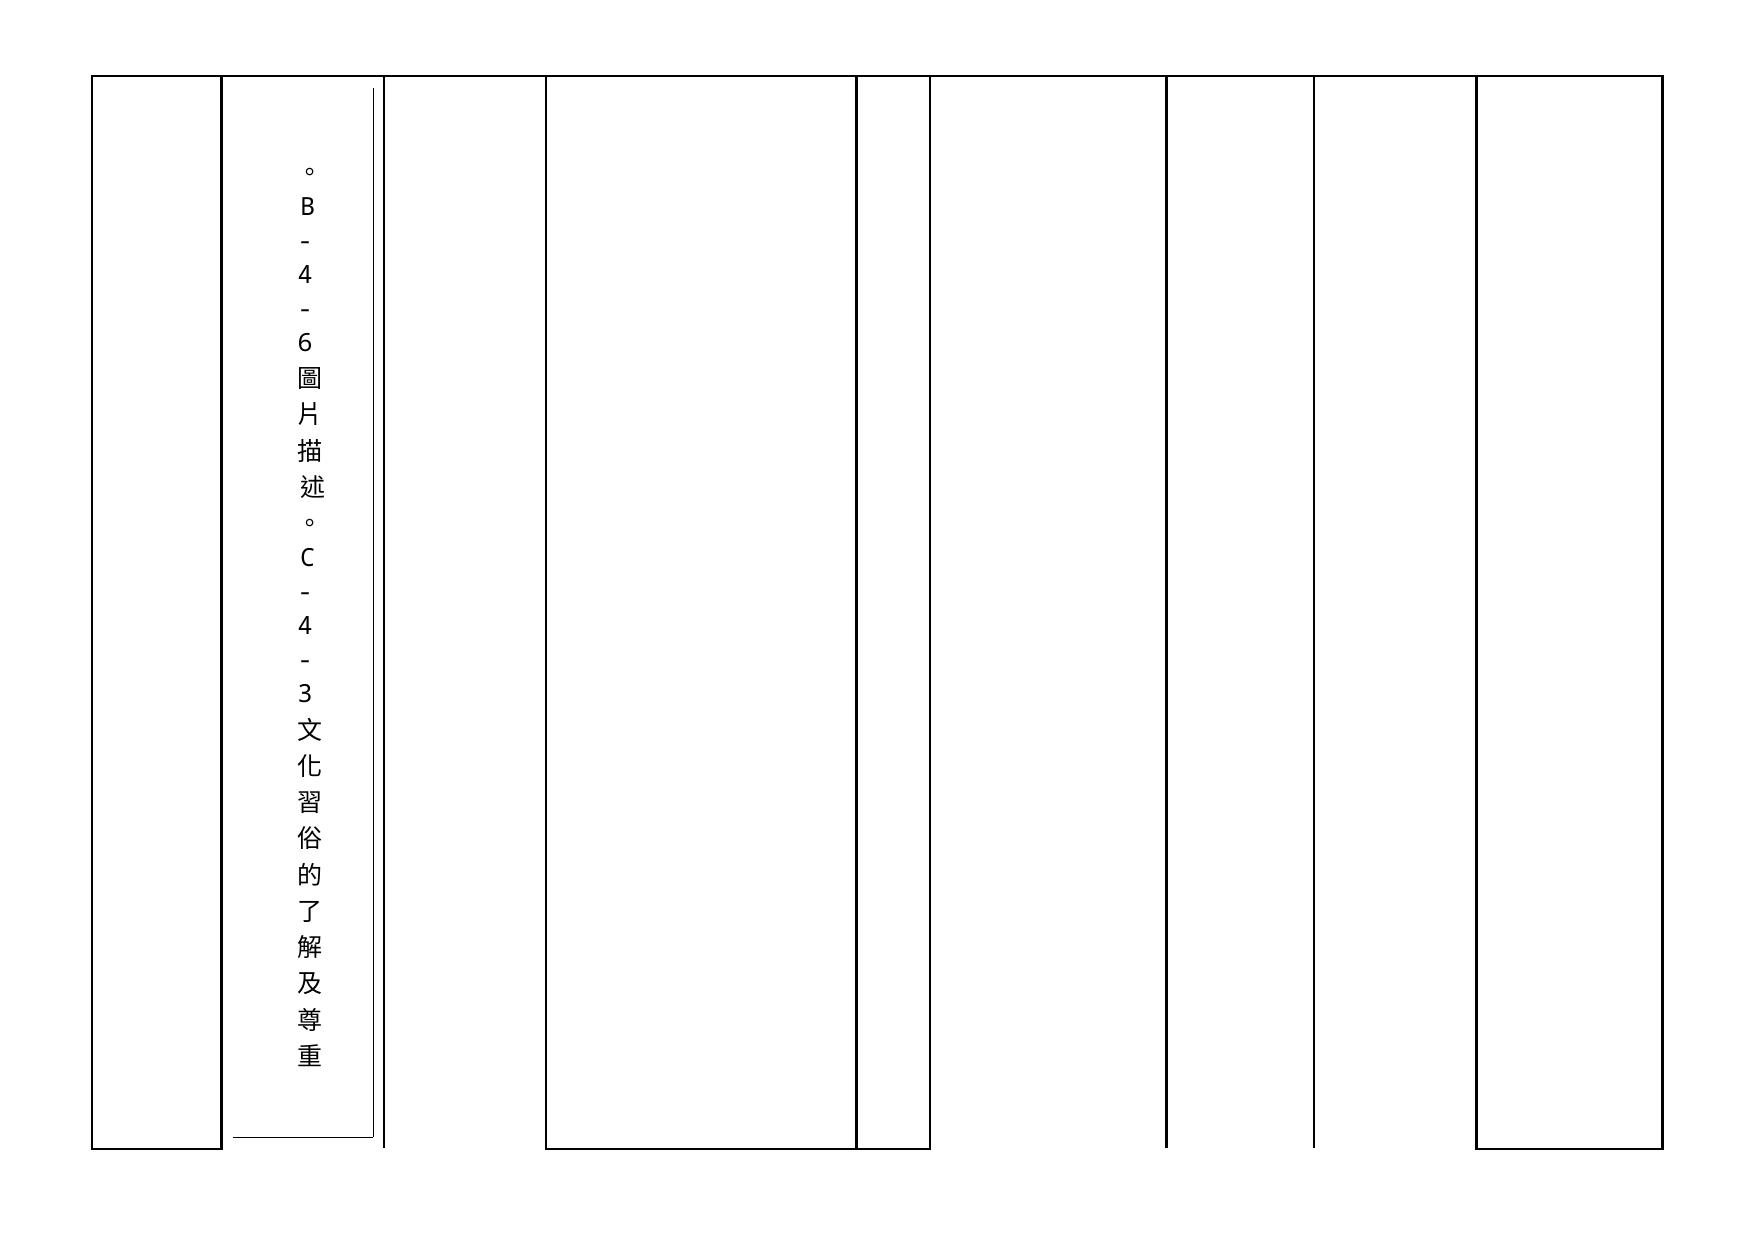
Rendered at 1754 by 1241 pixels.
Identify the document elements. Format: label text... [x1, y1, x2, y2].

table_cell [547, 77, 855, 1148]
table_header [931, 77, 1165, 1148]
table_cell [93, 77, 220, 1148]
table_header [1315, 77, 1475, 1148]
table_header [385, 77, 545, 1148]
table_header [1168, 77, 1313, 1148]
table_header Ac-4-4國中階段所學字詞（能聽、讀、說、寫最基本的1,200字詞）。 Ad-4-1國中階段所學的文法句型。 Ae-4-5不同體裁、不同主題之簡易 文章。 Ae-4-6簡易 故事的背景、人物、事件和結果。 B-4-4個人的 需求、意願和感受的表達。 B-4-6圖片描 述。 C-4-3文化習俗的了解及尊重 。 C-4-4基本的 世界觀。 D-4-3訊息因果關係的釐清。 [223, 77, 383, 1148]
table_cell [1478, 77, 1661, 1148]
table_cell [858, 77, 929, 1148]
